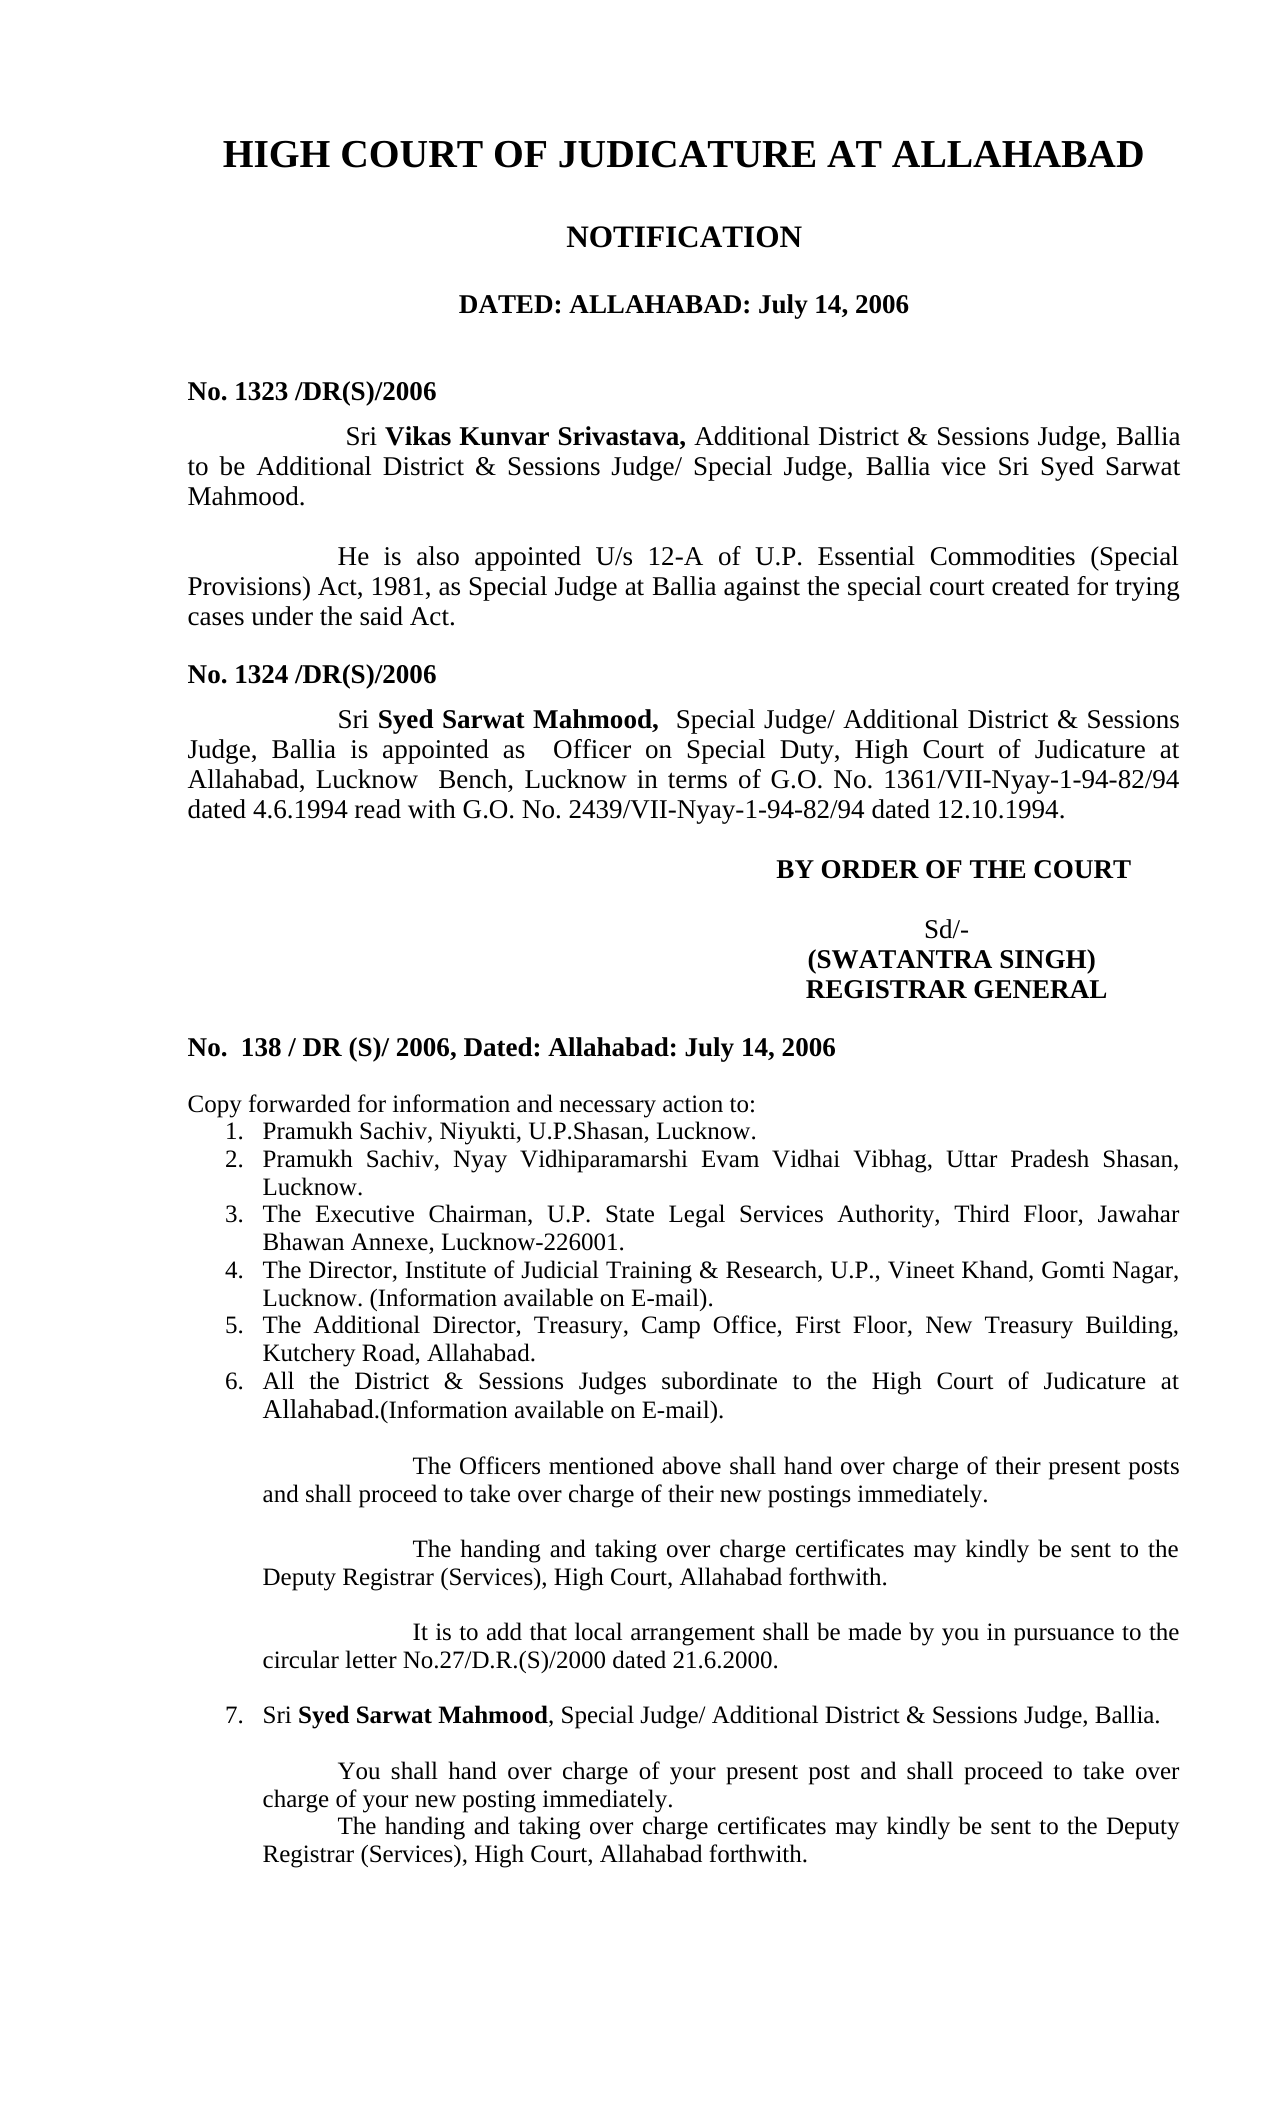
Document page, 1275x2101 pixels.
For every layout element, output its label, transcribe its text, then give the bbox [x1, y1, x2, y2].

list The Additional Director, Treasury, Camp Office, First Floor, New Treasury Building, Kutchery Road, Allahabad. [225, 1311, 1181, 1367]
subtitle NOTIFICATION [187, 220, 1181, 254]
subtitle No. 1323 /DR(S)/2006 [187, 377, 1181, 407]
subtitle DATED: ALLAHABAD: July 14, 2006 [187, 289, 1181, 319]
list The Director, Institute of Judicial Training & Research, U.P., Vineet Khand, Gomti Nagar, Lucknow. (Information available on E-mail). [225, 1256, 1181, 1311]
list Pramukh Sachiv, Niyukti, U.P.Shasan, Lucknow. [225, 1117, 1181, 1145]
text Copy forwarded for information and necessary action to: [187, 1090, 1181, 1117]
text It is to add that local arrangement shall be made by you in pursuance to the circular letter No.27/D.R.(S)/2000 dated 21.6.2000. [225, 1618, 1181, 1674]
list Sri Syed Sarwat Mahmood, Special Judge/ Additional District & Sessions Judge, Ballia. [225, 1702, 1181, 1729]
text Sri Vikas Kunvar Srivastava, Additional District & Sessions Judge, Ballia to be Additional District & Sessions Judge/ Special Judge, Ballia vice Sri Syed Sarwat Mahmood. [187, 422, 1181, 512]
list The Executive Chairman, U.P. State Legal Services Authority, Third Floor, Jawahar Bhawan Annexe, Lucknow-226001. [225, 1201, 1181, 1256]
list All the District & Sessions Judges subordinate to the High Court of Judicature at Allahabad.(Information available on E-mail). [225, 1367, 1181, 1424]
subtitle No. 1324 /DR(S)/2006 [187, 659, 1181, 689]
text (SWATANTRA SINGH) [187, 944, 1182, 974]
text The handing and taking over charge certificates may kindly be sent to the Deputy Registrar (Services), High Court, Allahabad forthwith. [225, 1535, 1181, 1591]
subtitle REGISTRAR GENERAL [187, 974, 1181, 1004]
text Sri Syed Sarwat Mahmood, Special Judge/ Additional District & Sessions Judge, Ballia is appointed as Officer on Special Duty, High Court of Judicature at Allahabad, Lucknow Bench, Lucknow in terms of G.O. No. 1361/VII-Nyay-1-94-82/94 dated 4.6.1994 read with G.O. No. 2439/VII-Nyay-1-94-82/94 dated 12.10.1994. [187, 704, 1181, 824]
text HIGH COURT OF JUDICATURE AT ALLAHABAD [187, 132, 1181, 176]
subtitle No. 138 / DR (S)/ 2006, Dated: Allahabad: July 14, 2006 [187, 1032, 1181, 1062]
list Pramukh Sachiv, Nyay Vidhiparamarshi Evam Vidhai Vibhag, Uttar Pradesh Shasan, Lucknow. [225, 1145, 1181, 1201]
text You shall hand over charge of your present post and shall proceed to take over charge of your new posting immediately. [262, 1757, 1181, 1812]
text The Officers mentioned above shall hand over charge of their present posts and shall proceed to take over charge of their new postings immediately. [225, 1452, 1181, 1508]
text The handing and taking over charge certificates may kindly be sent to the Deputy Registrar (Services), High Court, Allahabad forthwith. [262, 1812, 1181, 1868]
text He is also appointed U/s 12-A of U.P. Essential Commodities (Special Provisions) Act, 1981, as Special Judge at Ballia against the special court created for trying cases under the said Act. [187, 542, 1181, 632]
text Sd/- [187, 914, 1181, 944]
text BY ORDER OF THE COURT [187, 854, 1181, 884]
